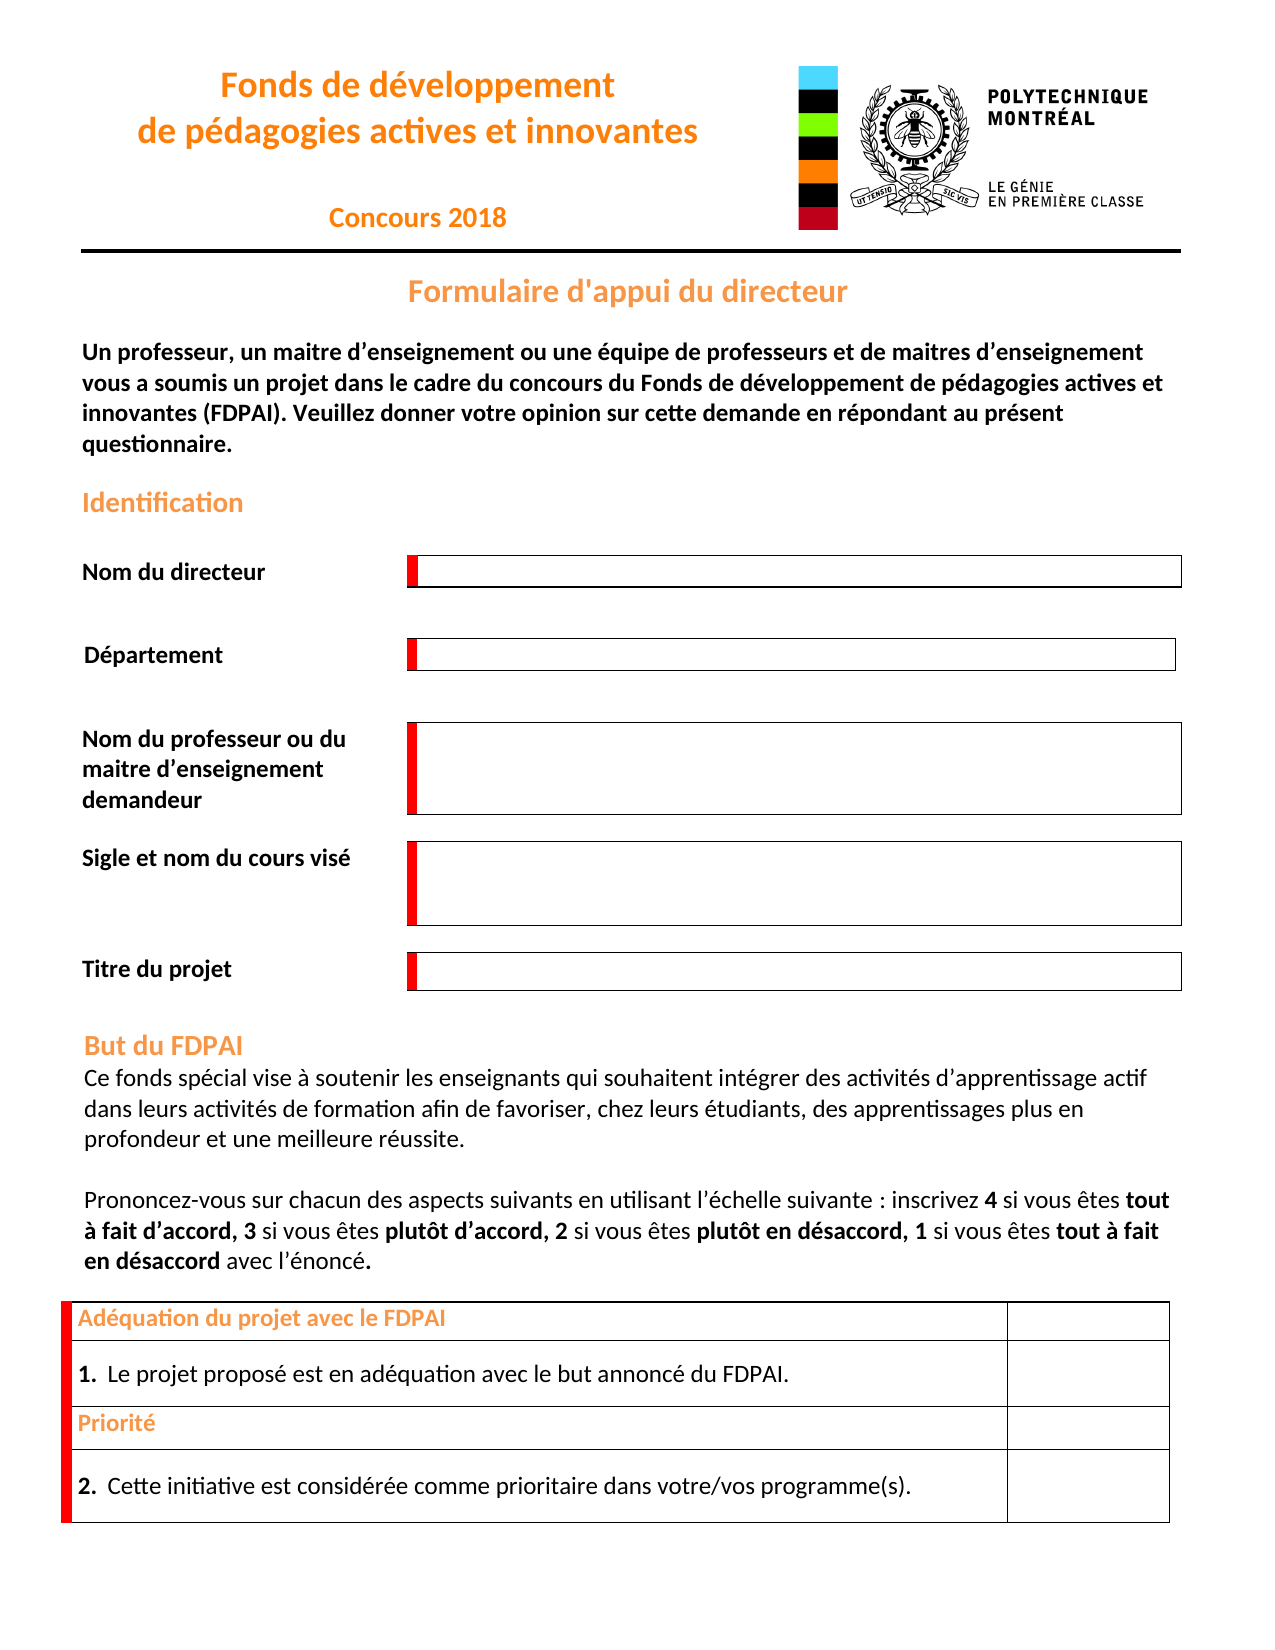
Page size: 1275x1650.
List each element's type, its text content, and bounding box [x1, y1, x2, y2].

table_header [417, 842, 1181, 925]
table_header [1008, 1303, 1169, 1340]
table_cell Cette initiative est considérée comme prioritaire dans votre/vos programme(s). [72, 1450, 1007, 1522]
table_header Nom du professeur ou du maitre d’enseignement demandeur [75, 722, 407, 814]
table_cell [1008, 1407, 1169, 1449]
table_cell [418, 556, 1181, 586]
table_header [417, 639, 1175, 670]
text Prononcez-vous sur chacun des aspects suivants en utilisant l’échelle suivante : inscrivez 4 si vous êtes tout à fait d’accord, 3 si vous êtes plutôt d’accord, 2 si vous êtes plutôt en désaccord, 1 si vous êtes tout à fait en désaccord avec l’énoncé. [84, 1184, 1172, 1276]
table_cell [1008, 1341, 1169, 1406]
text But du FDPAI [84, 1027, 1172, 1062]
table_cell Le projet proposé est en adéquation avec le but annoncé du FDPAI. [72, 1341, 1007, 1406]
table_header Fonds de développement de pédagogies actives et innovantes Concours 2018 [73, 61, 763, 234]
table_header Titre du projet [75, 952, 407, 990]
table_header Sigle et nom du cours visé [75, 841, 407, 925]
text Ce fonds spécial vise à soutenir les enseignants qui souhaitent intégrer des activités d’apprentissage actif dans leurs activités de formation afin de favoriser, chez leurs étudiants, des apprentissages plus en profondeur et une meilleure réussite. [84, 1062, 1172, 1154]
table_cell Priorité [72, 1407, 1007, 1449]
table_header [417, 723, 1181, 814]
table_header Département [84, 638, 407, 670]
table_cell [1008, 1450, 1169, 1522]
table_header Formulaire d'appui du directeur Un professeur, un maitre d’enseignement ou une équipe de professeurs et de maitres d’enseignement vous a soumis un projet dans le cadre du concours du Fonds de développement de pédagogies actives et innovantes (FDPAI). Veuillez donner votre opinion sur cette demande en répondant au présent questionnaire. Identification [75, 270, 1182, 555]
table_header [763, 61, 1183, 234]
table_cell Nom du directeur [75, 555, 407, 586]
table_header Adéquation du projet avec le FDPAI [72, 1303, 1007, 1340]
table_header [417, 953, 1181, 990]
picture [798, 66, 1148, 230]
